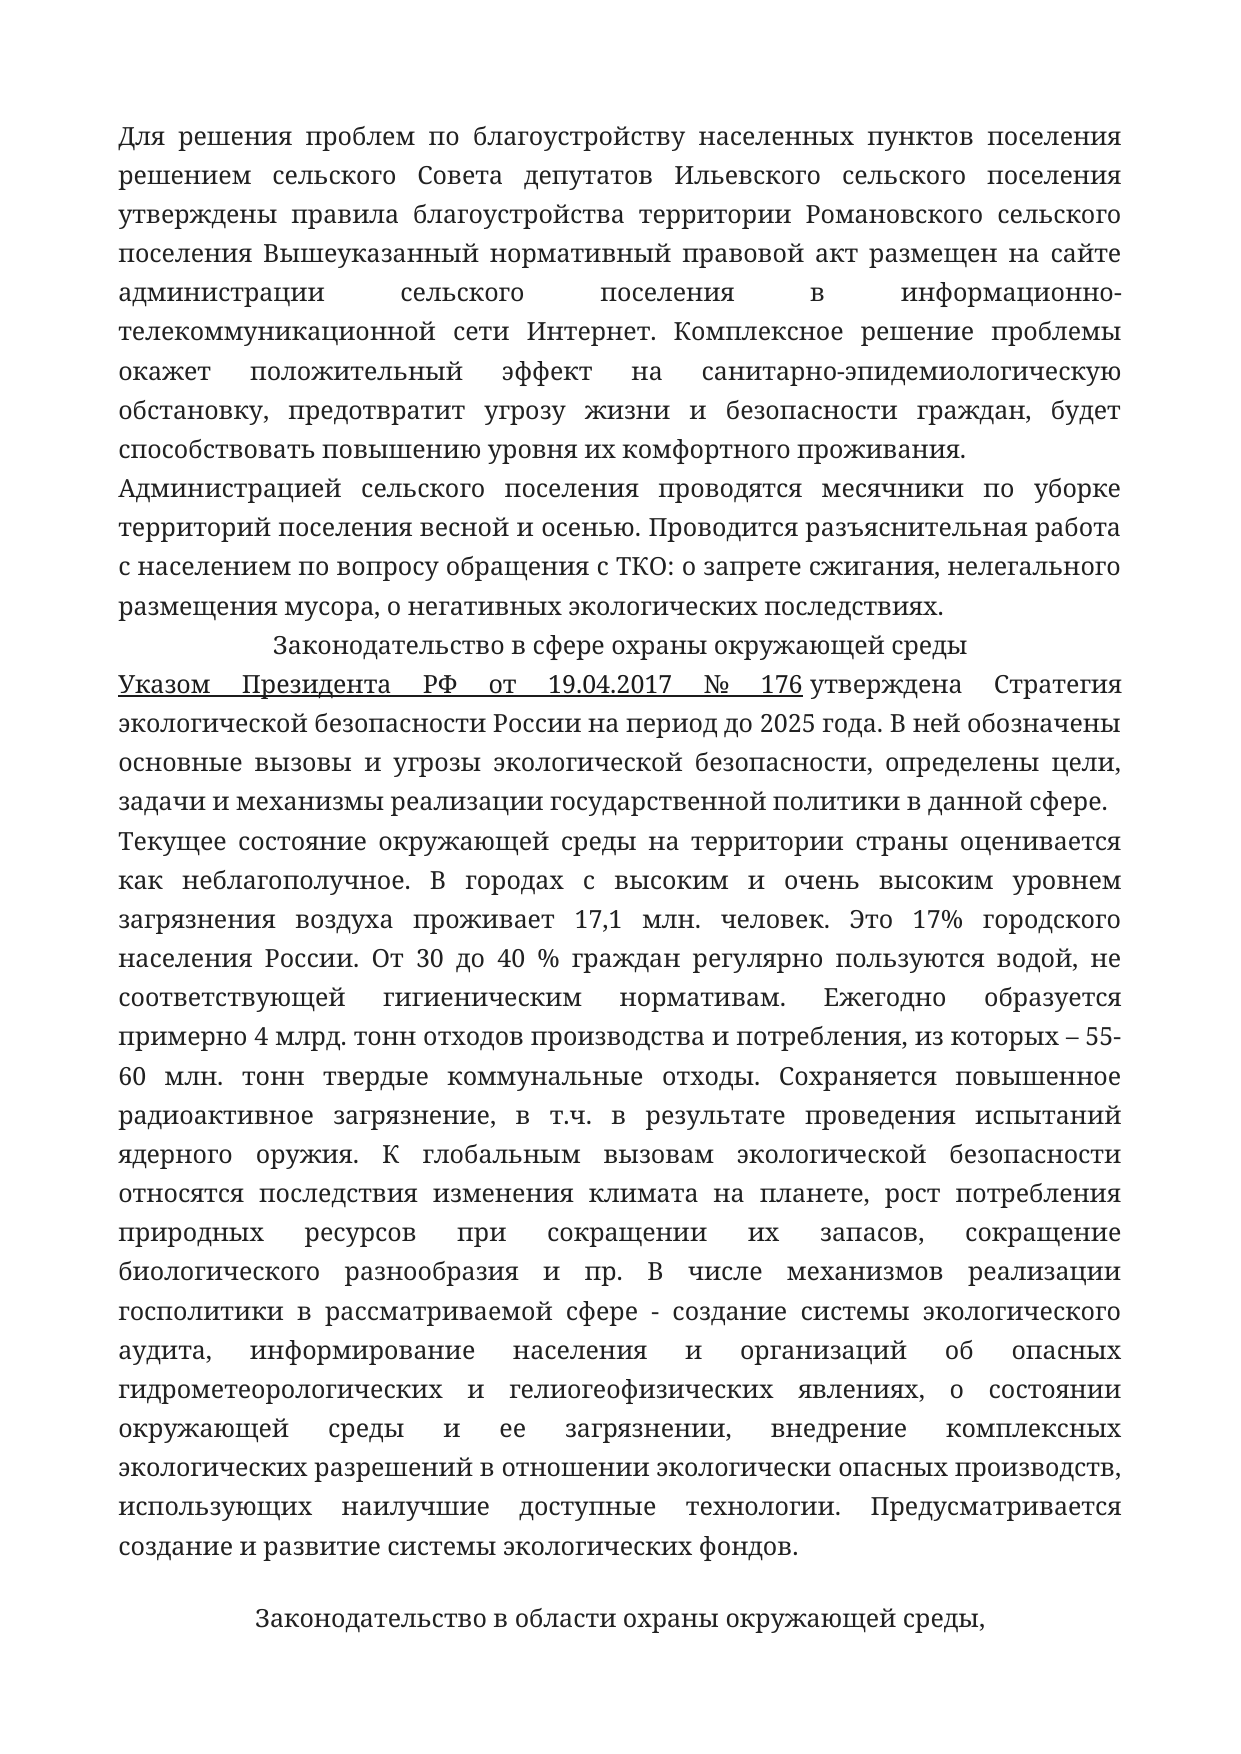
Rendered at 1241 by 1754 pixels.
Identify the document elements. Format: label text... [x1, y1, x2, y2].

text Законодательство в сфере охраны окружающей среды [118, 627, 1122, 661]
text Текущее состояние окружающей среды на территории страны оценивается как неблагополучное. В городах с высоким и очень высоким уровнем загрязнения воздуха проживает 17,1 млн. человек. Это 17% городского населения России. От 30 до 40 % граждан регулярно пользуются водой, не соответствующей гигиеническим нормативам. Ежегодно образуется примерно 4 млрд. тонн отходов производства и потребления, из которых – 55-60 млн. тонн твердые коммунальные отходы. Сохраняется повышенное радиоактивное загрязнение, в т.ч. в результате проведения испытаний ядерного оружия. К глобальным вызовам экологической безопасности относятся последствия изменения климата на планете, рост потребления природных ресурсов при сокращении их запасов, сокращение биологического разнообразия и пр. В числе механизмов реализации госполитики в рассматриваемой сфере - создание системы экологического аудита, информирование населения и организаций об опасных гидрометеорологических и гелиогеофизических явлениях, о состоянии окружающей среды и ее загрязнении, внедрение комплексных экологических разрешений в отношении экологически опасных производств, использующих наилучшие доступные технологии. Предусматривается создание и развитие системы экологических фондов. [118, 823, 1122, 1562]
text Законодательство в области охраны окружающей среды, [118, 1600, 1122, 1634]
text Для решения проблем по благоустройству населенных пунктов поселения решением сельского Совета депутатов Ильевского сельского поселения утверждены правила благоустройства территории Романовского сельского поселения Вышеуказанный нормативный правовой акт размещен на сайте администрации сельского поселения в информационно-телекоммуникационной сети Интернет. Комплексное решение проблемы окажет положительный эффект на санитарно-эпидемиологическую обстановку, предотвратит угрозу жизни и безопасности граждан, будет способствовать повышению уровня их комфортного проживания. [118, 118, 1122, 466]
text Администрацией сельского поселения проводятся месячники по уборке территорий поселения весной и осенью. Проводится разъяснительная работа с населением по вопросу обращения с ТКО: о запрете сжигания, нелегального размещения мусора, о негативных экологических последствиях. [118, 471, 1122, 622]
text Указом Президента РФ от 19.04.2017 № 176 утверждена Стратегия экологической безопасности России на период до 2025 года. В ней обозначены основные вызовы и угрозы экологической безопасности, определены цели, задачи и механизмы реализации государственной политики в данной сфере. [118, 666, 1122, 818]
